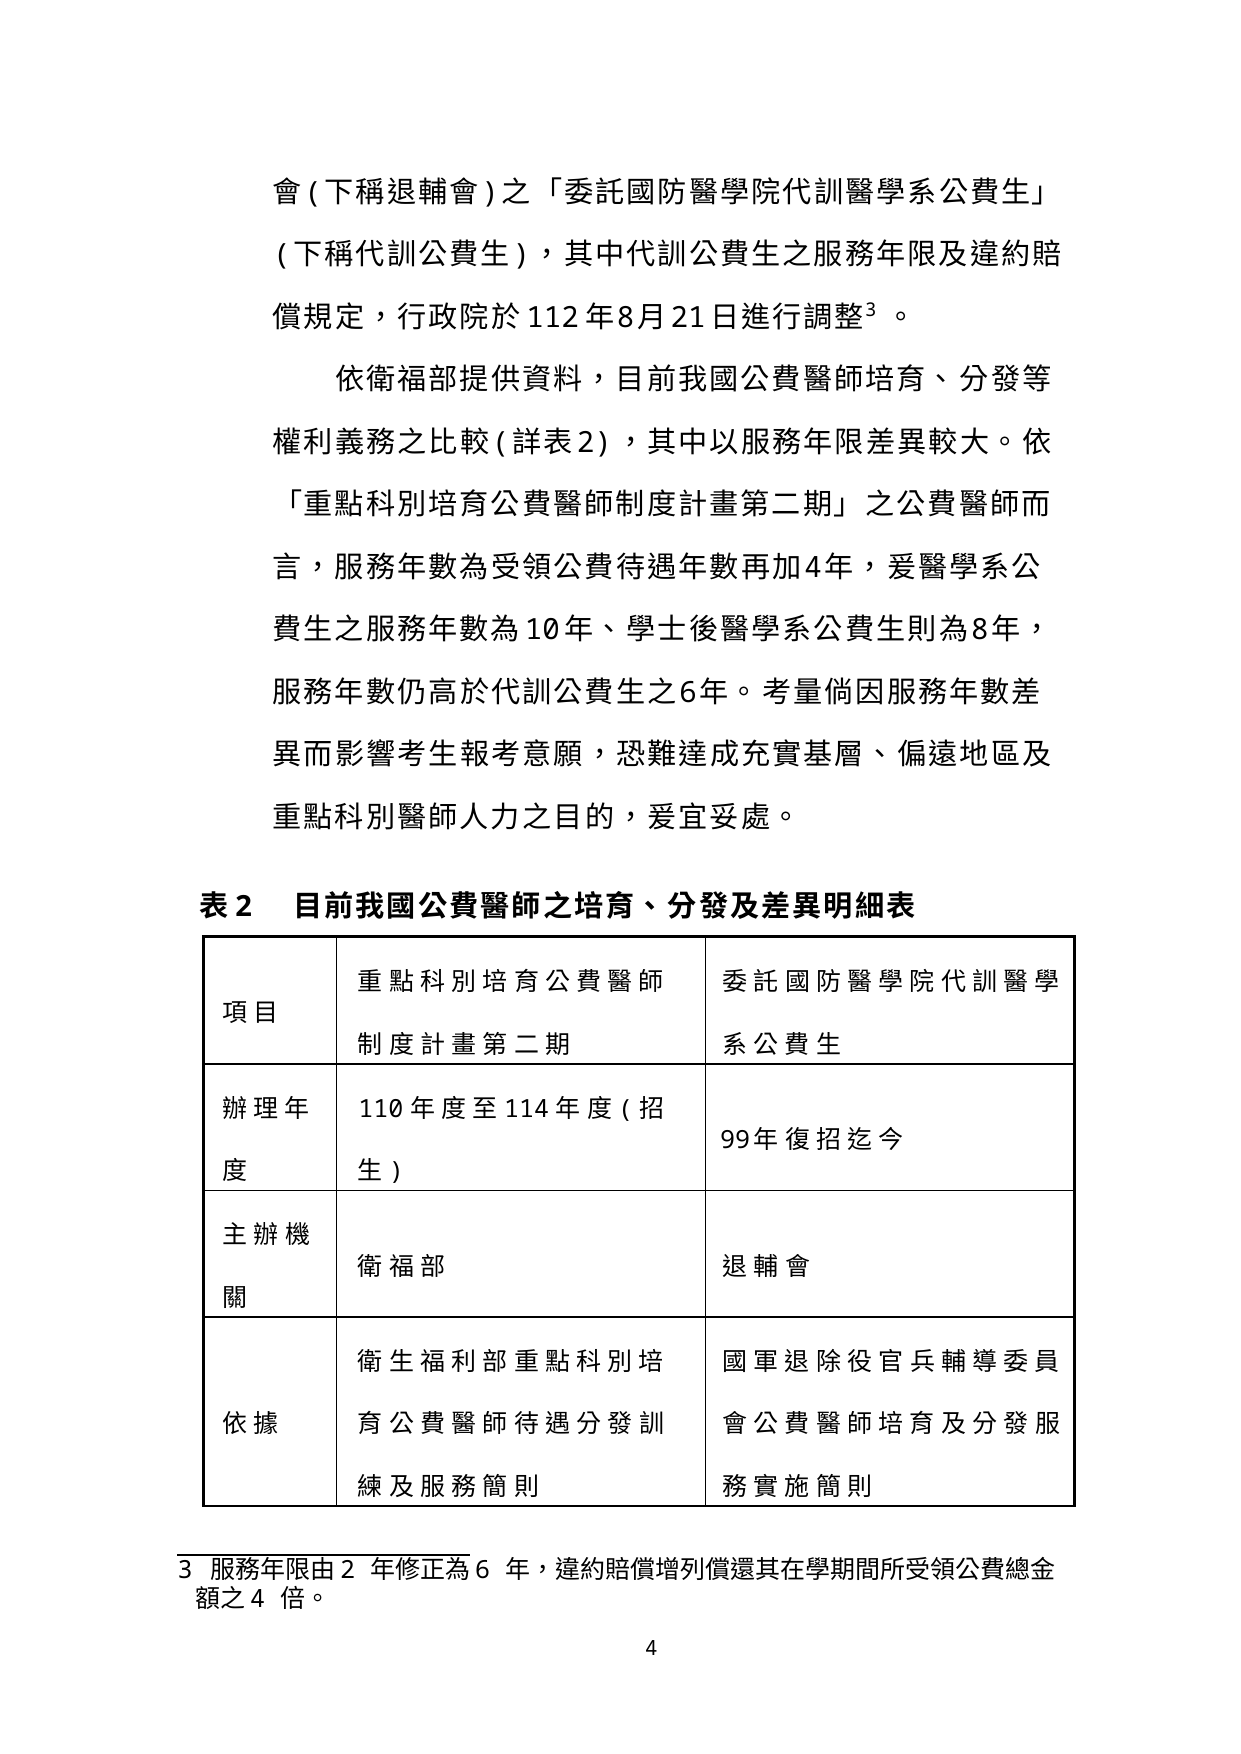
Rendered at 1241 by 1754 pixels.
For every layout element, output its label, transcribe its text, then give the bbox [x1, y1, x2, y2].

table_cell 99年復招迄今 [706, 1065, 1073, 1189]
table_cell 衛生福利部重點科別培育公費醫師待遇分發訓練及服務簡則 [337, 1318, 705, 1505]
table_header 委託國防醫學院代訓醫學系公費生 [706, 938, 1073, 1063]
text 表2 目前我國公費醫師之培育、分發及差異明細表 [177, 862, 1063, 924]
table_cell 退輔會 [706, 1191, 1073, 1316]
table_cell 依據 [205, 1318, 336, 1505]
text 會(下稱退輔會)之「委託國防醫學院代訓醫學系公費生」(下稱代訓公費生)，其中代訓公費生之服務年限及違約賠償規定，行政院於112年8月21日進行調整。 [266, 148, 1063, 335]
table_header 項目 [205, 938, 336, 1063]
text 依衛福部提供資料，目前我國公費醫師培育、分發等權利義務之比較(詳表2)，其中以服務年限差異較大。依「重點科別培育公費醫師制度計畫第二期」之公費醫師而言，服務年數為受領公費待遇年數再加4年，爰醫學系公費生之服務年數為10年、學士後醫學系公費生則為8年，服務年數仍高於代訓公費生之6年。考量倘因服務年數差異而影響考生報考意願，恐難達成充實基層、偏遠地區及重點科別醫師人力之目的，爰宜妥處。 [266, 335, 1063, 835]
table_cell 辦理年度 [205, 1065, 336, 1189]
table_cell 衛福部 [337, 1191, 705, 1316]
table_header 重點科別培育公費醫師制度計畫第二期 [337, 938, 705, 1063]
text 服務年限由2 年修正為6 年，違約賠償增列償還其在學期間所受領公費總金額之4 倍。 [177, 1555, 1063, 1613]
table_cell 主辦機關 [205, 1191, 336, 1316]
table_cell 國軍退除役官兵輔導委員會公費醫師培育及分發服務實施簡則 [706, 1318, 1073, 1505]
table_cell 110年度至114年度(招生) [337, 1065, 705, 1189]
